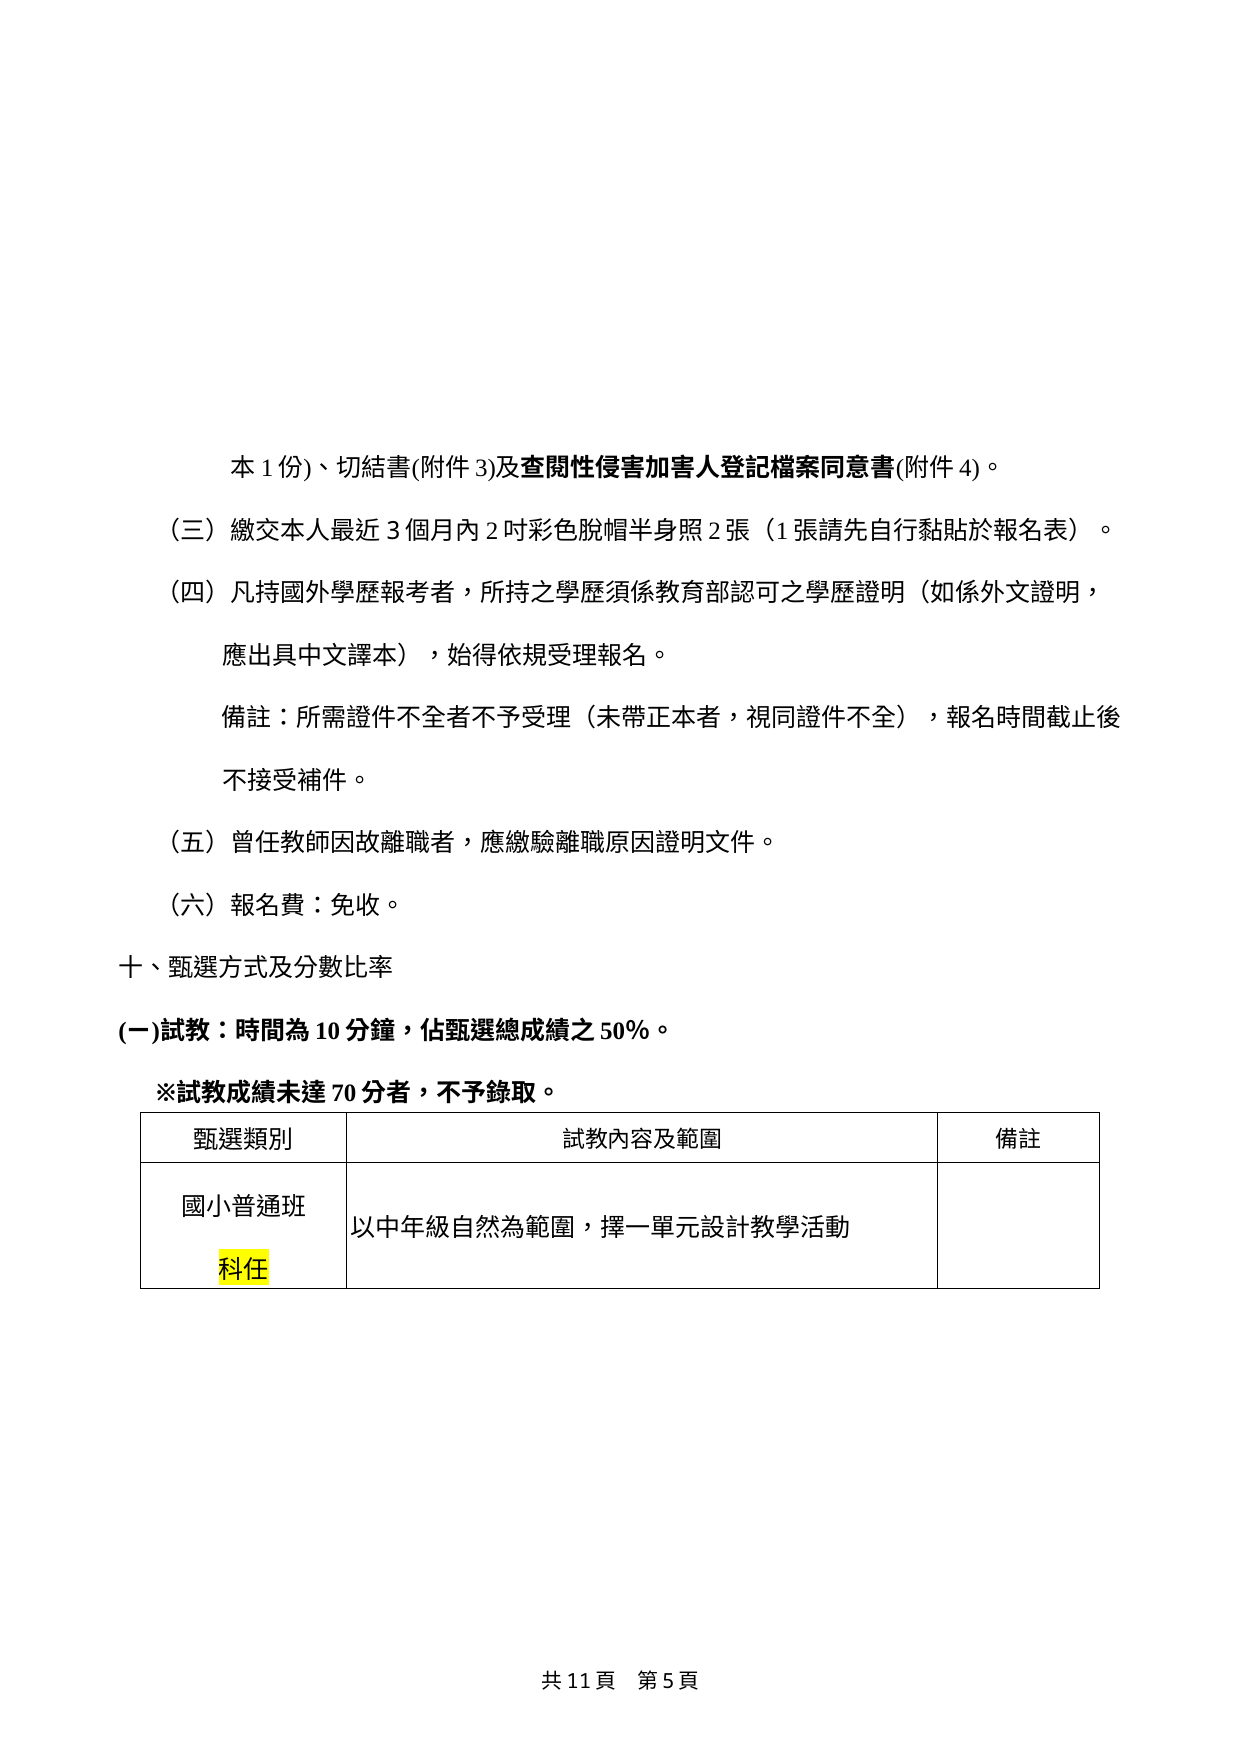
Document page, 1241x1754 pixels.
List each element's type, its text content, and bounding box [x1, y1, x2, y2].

text （四）凡持國外學歷報考者，所持之學歷須係教育部認可之學歷證明（如係外文證明，應出具中文譯本），始得依規受理報名。 [156, 549, 1122, 674]
table_cell 以中年級自然為範圍，擇一單元設計教學活動 [347, 1163, 937, 1288]
text （六）報名費：免收。 [156, 862, 1122, 924]
table_header 試教內容及範圍 [347, 1113, 937, 1162]
text （三）繳交本人最近3個月內2吋彩色脫帽半身照2張（1張請先自行黏貼於報名表）。 [156, 487, 1122, 549]
table_header 備註 [938, 1113, 1099, 1162]
table_header 甄選類別 [141, 1113, 346, 1162]
text （五）曾任教師因故離職者，應繳驗離職原因證明文件。 [156, 799, 1122, 862]
table_cell [938, 1163, 1099, 1288]
table_cell 國小普通班 科任 [141, 1163, 346, 1288]
text 十、甄選方式及分數比率 [118, 924, 1122, 987]
text 本1份)、切結書(附件3)及查閱性侵害加害人登記檔案同意書(附件4)。 [156, 424, 1122, 487]
text (ㄧ)試教：時間為10分鐘，佔甄選總成績之50％。 [118, 987, 1122, 1049]
text ※試教成績未達70分者，不予錄取。 [118, 1049, 1122, 1112]
text 備註：所需證件不全者不予受理（未帶正本者，視同證件不全），報名時間截止後不接受補件。 [222, 674, 1122, 799]
